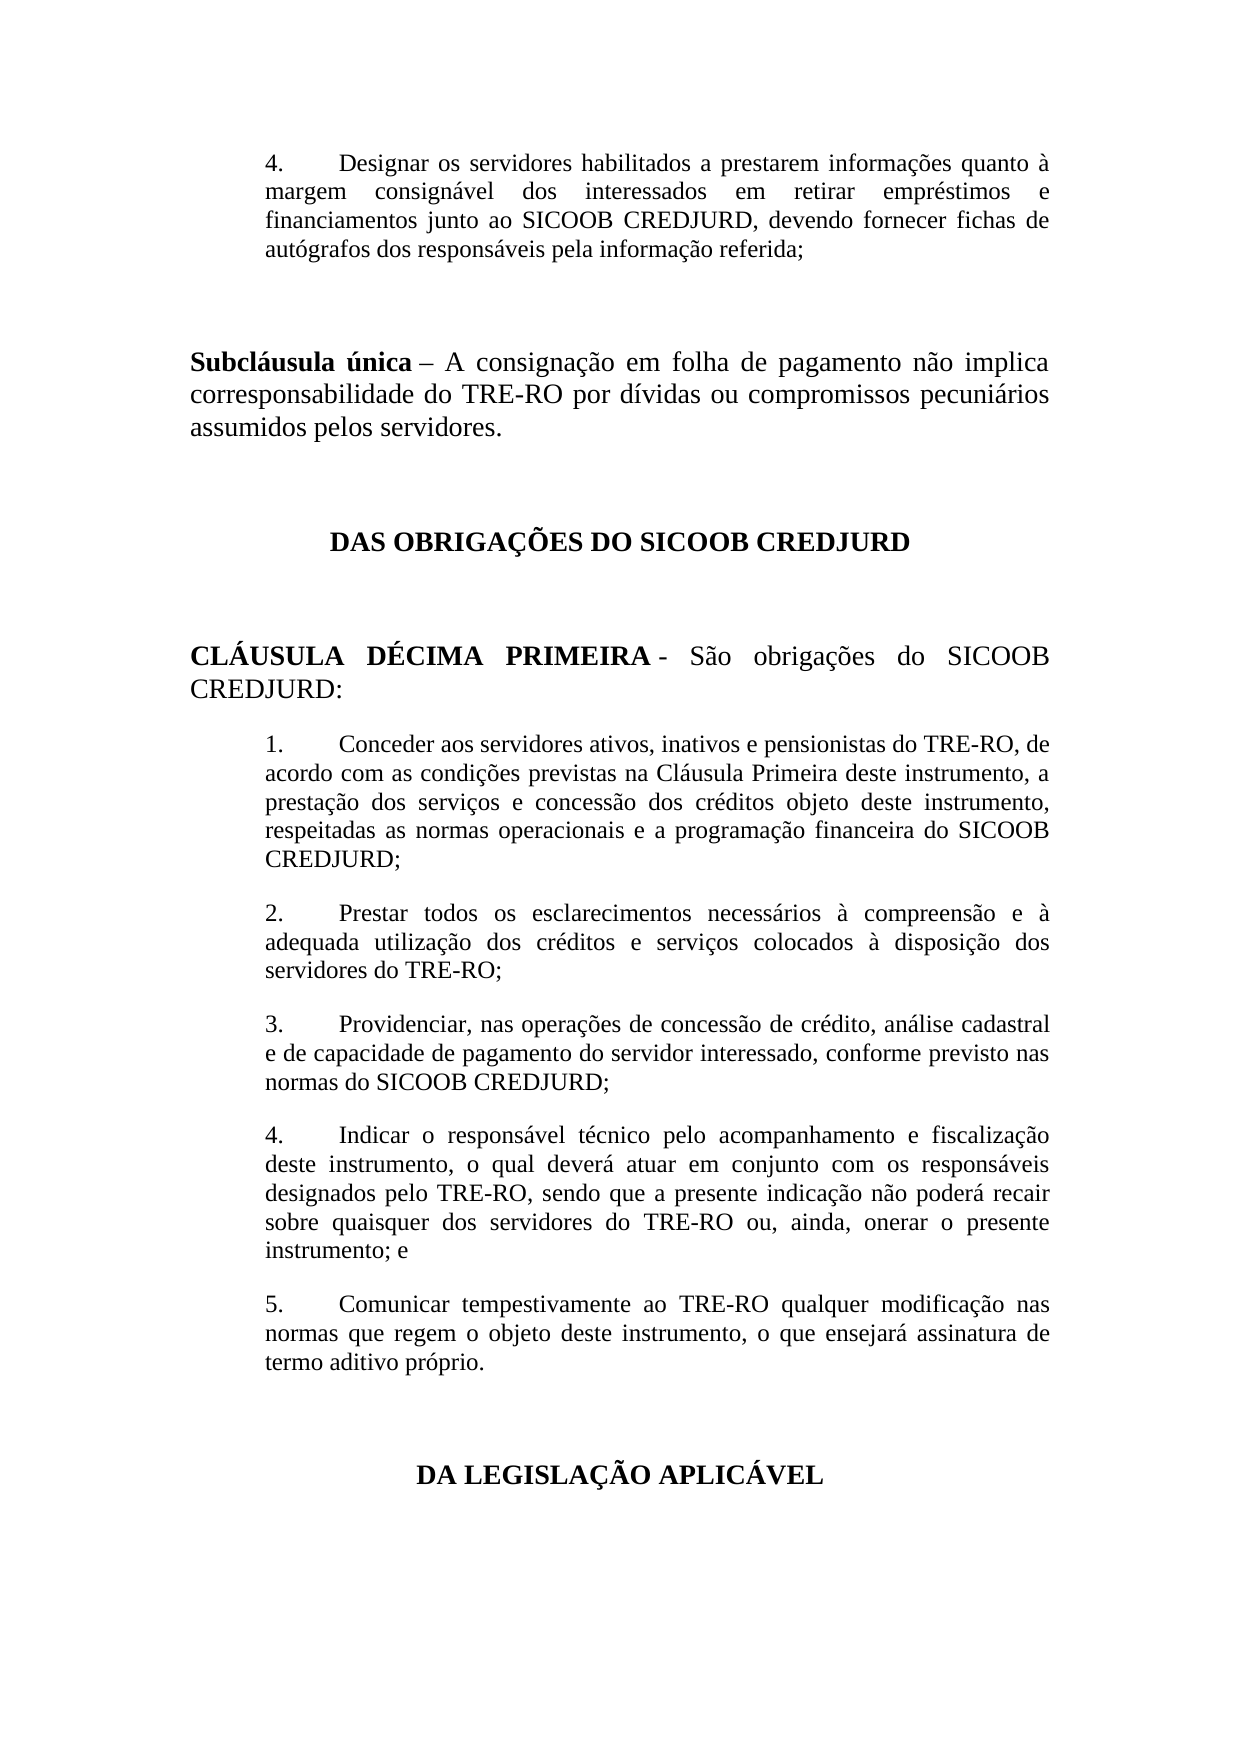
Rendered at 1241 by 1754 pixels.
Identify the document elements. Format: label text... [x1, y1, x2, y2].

list Indicar o responsável técnico pelo acompanhamento e fiscalização deste instrumento, o qual deverá atuar em conjunto com os responsáveis designados pelo TRE-RO, sendo que a presente indicação não poderá recair sobre quaisquer dos servidores do TRE-RO ou, ainda, onerar o presente instrumento; e [265, 1120, 1051, 1264]
list Prestar todos os esclarecimentos necessários à compreensão e à adequada utilização dos créditos e serviços colocados à disposição dos servidores do TRE-RO; [265, 898, 1051, 984]
list Providenciar, nas operações de concessão de crédito, análise cadastral e de capacidade de pagamento do servidor interessado, conforme previsto nas normas do SICOOB CREDJURD; [265, 1009, 1051, 1095]
text Subcláusula única – A consignação em folha de pagamento não implica corresponsabilidade do TRE-RO por dívidas ou compromissos pecuniários assumidos pelos servidores. [190, 345, 1051, 442]
list Designar os servidores habilitados a prestarem informações quanto à margem consignável dos interessados em retirar empréstimos e financiamentos junto ao SICOOB CREDJURD, devendo fornecer fichas de autógrafos dos responsáveis pela informação referida; [265, 148, 1051, 263]
text DAS OBRIGAÇÕES DO SICOOB CREDJURD [190, 524, 1051, 557]
list Comunicar tempestivamente ao TRE-RO qualquer modificação nas normas que regem o objeto deste instrumento, o que ensejará assinatura de termo aditivo próprio. [265, 1289, 1051, 1375]
text CLÁUSULA DÉCIMA PRIMEIRA - São obrigações do SICOOB CREDJURD: [190, 639, 1051, 704]
text DA LEGISLAÇÃO APLICÁVEL [190, 1458, 1051, 1490]
list Conceder aos servidores ativos, inativos e pensionistas do TRE-RO, de acordo com as condições previstas na Cláusula Primeira deste instrumento, a prestação dos serviços e concessão dos créditos objeto deste instrumento, respeitadas as normas operacionais e a programação financeira do SICOOB CREDJURD; [265, 729, 1051, 873]
